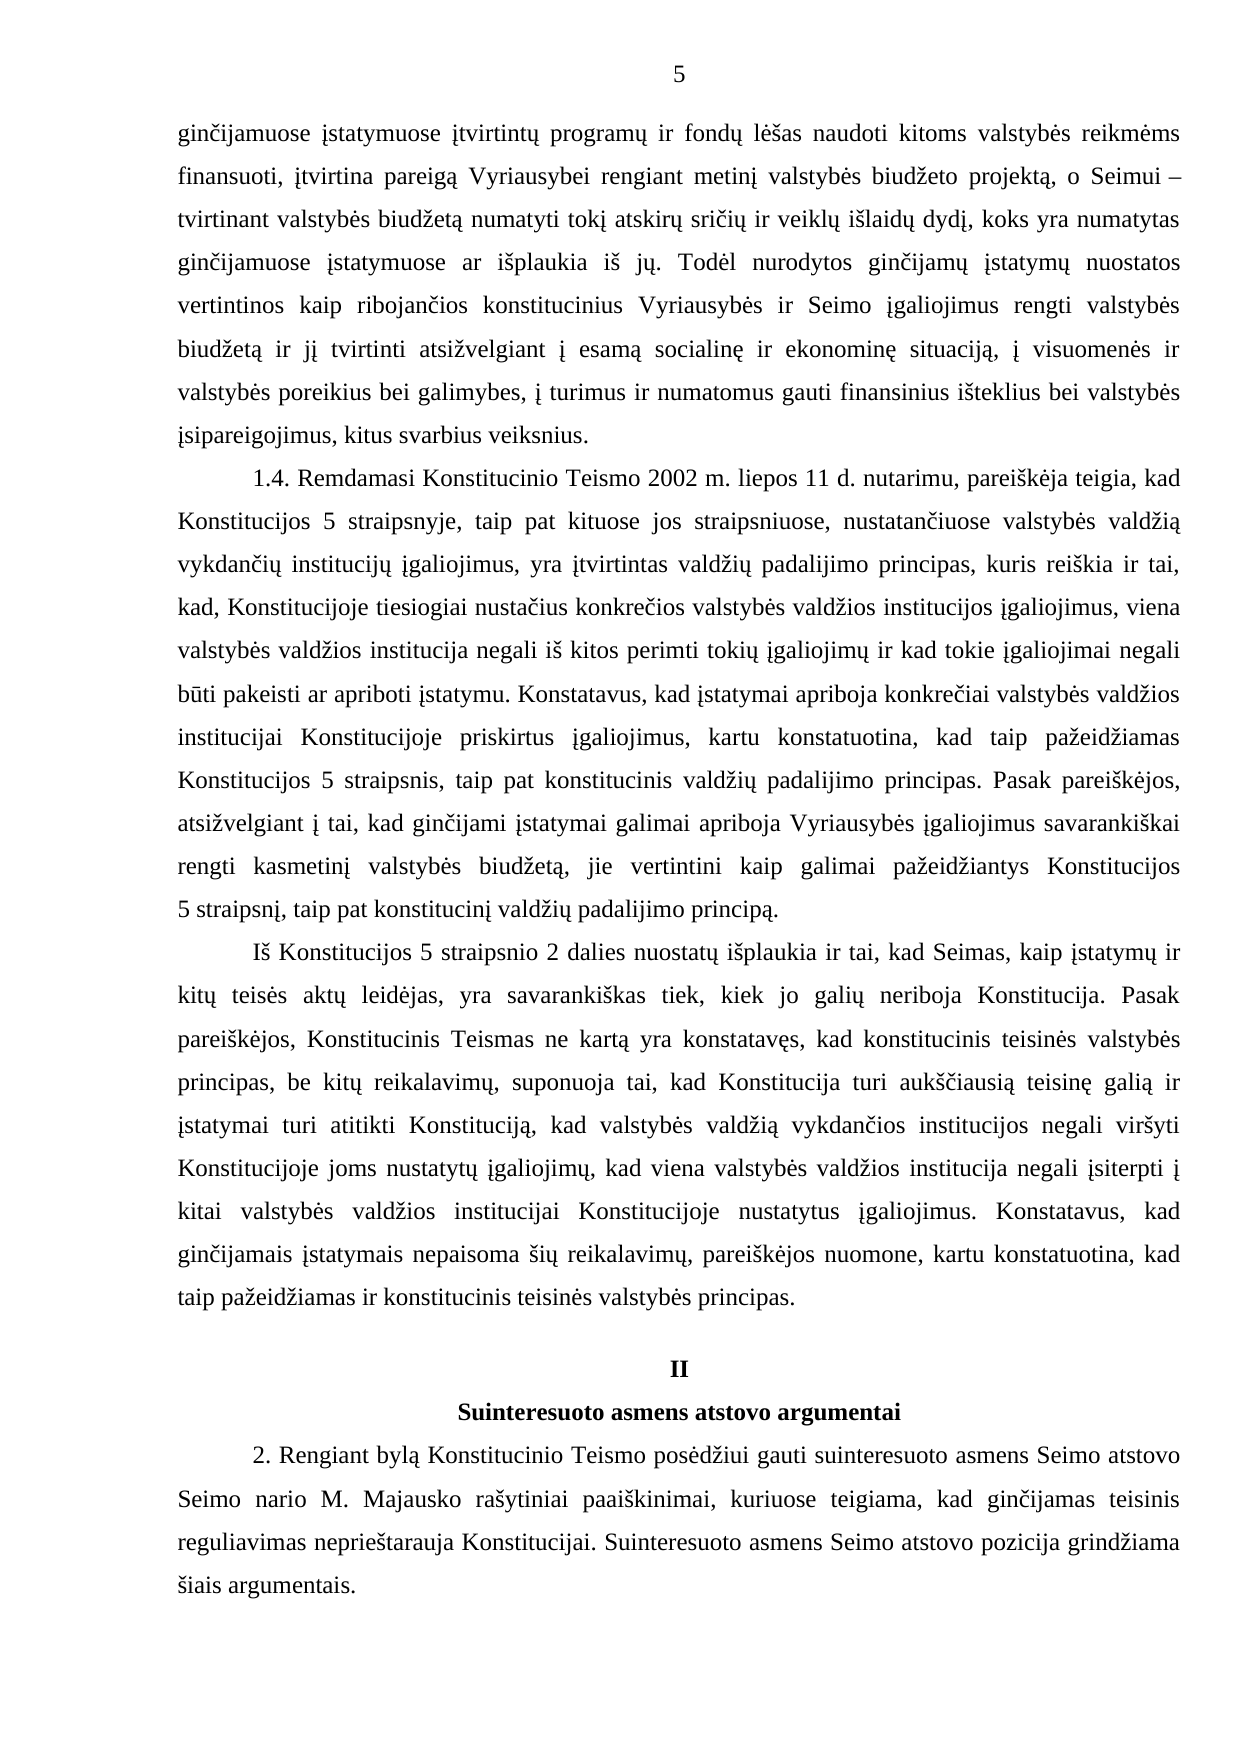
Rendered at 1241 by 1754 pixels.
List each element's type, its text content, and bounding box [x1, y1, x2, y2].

text ginčijamuose įstatymuose įtvirtintų programų ir fondų lėšas naudoti kitoms valstybės reikmėms finansuoti, įtvirtina pareigą Vyriausybei rengiant metinį valstybės biudžeto projektą, o Seimui – tvirtinant valstybės biudžetą numatyti tokį atskirų sričių ir veiklų išlaidų dydį, koks yra numatytas ginčijamuose įstatymuose ar išplaukia iš jų. Todėl nurodytos ginčijamų įstatymų nuostatos vertintinos kaip ribojančios konstitucinius Vyriausybės ir Seimo įgaliojimus rengti valstybės biudžetą ir jį tvirtinti atsižvelgiant į esamą socialinę ir ekonominę situaciją, į visuomenės ir valstybės poreikius bei galimybes, į turimus ir numatomus gauti finansinius išteklius bei valstybės įsipareigojimus, kitus svarbius veiksnius. [177, 118, 1181, 449]
text Iš Konstitucijos 5 straipsnio 2 dalies nuostatų išplaukia ir tai, kad Seimas, kaip įstatymų ir kitų teisės aktų leidėjas, yra savarankiškas tiek, kiek jo galių neriboja Konstitucija. Pasak pareiškėjos, Konstitucinis Teismas ne kartą yra konstatavęs, kad konstitucinis teisinės valstybės principas, be kitų reikalavimų, suponuoja tai, kad Konstitucija turi aukščiausią teisinę galią ir įstatymai turi atitikti Konstituciją, kad valstybės valdžią vykdančios institucijos negali viršyti Konstitucijoje joms nustatytų įgaliojimų, kad viena valstybės valdžios institucija negali įsiterpti į kitai valstybės valdžios institucijai Konstitucijoje nustatytus įgaliojimus. Konstatavus, kad ginčijamais įstatymais nepaisoma šių reikalavimų, pareiškėjos nuomone, kartu konstatuotina, kad taip pažeidžiamas ir konstitucinis teisinės valstybės principas. [177, 937, 1181, 1311]
text 1.4. Remdamasi Konstitucinio Teismo 2002 m. liepos 11 d. nutarimu, pareiškėja teigia, kad Konstitucijos 5 straipsnyje, taip pat kituose jos straipsniuose, nustatančiuose valstybės valdžią vykdančių institucijų įgaliojimus, yra įtvirtintas valdžių padalijimo principas, kuris reiškia ir tai, kad, Konstitucijoje tiesiogiai nustačius konkrečios valstybės valdžios institucijos įgaliojimus, viena valstybės valdžios institucija negali iš kitos perimti tokių įgaliojimų ir kad tokie įgaliojimai negali būti pakeisti ar apriboti įstatymu. Konstatavus, kad įstatymai apriboja konkrečiai valstybės valdžios institucijai Konstitucijoje priskirtus įgaliojimus, kartu konstatuotina, kad taip pažeidžiamas Konstitucijos 5 straipsnis, taip pat konstitucinis valdžių padalijimo principas. Pasak pareiškėjos, atsižvelgiant į tai, kad ginčijami įstatymai galimai apriboja Vyriausybės įgaliojimus savarankiškai rengti kasmetinį valstybės biudžetą, jie vertintini kaip galimai pažeidžiantys Konstitucijos 5 straipsnį, taip pat konstitucinį valdžių padalijimo principą. [177, 463, 1181, 923]
text Suinteresuoto asmens atstovo argumentai [177, 1397, 1181, 1426]
text 2. Rengiant bylą Konstitucinio Teismo posėdžiui gauti suinteresuoto asmens Seimo atstovo Seimo nario M. Majausko rašytiniai paaiškinimai, kuriuose teigiama, kad ginčijamas teisinis reguliavimas neprieštarauja Konstitucijai. Suinteresuoto asmens Seimo atstovo pozicija grindžiama šiais argumentais. [177, 1441, 1181, 1599]
text II [177, 1354, 1181, 1383]
